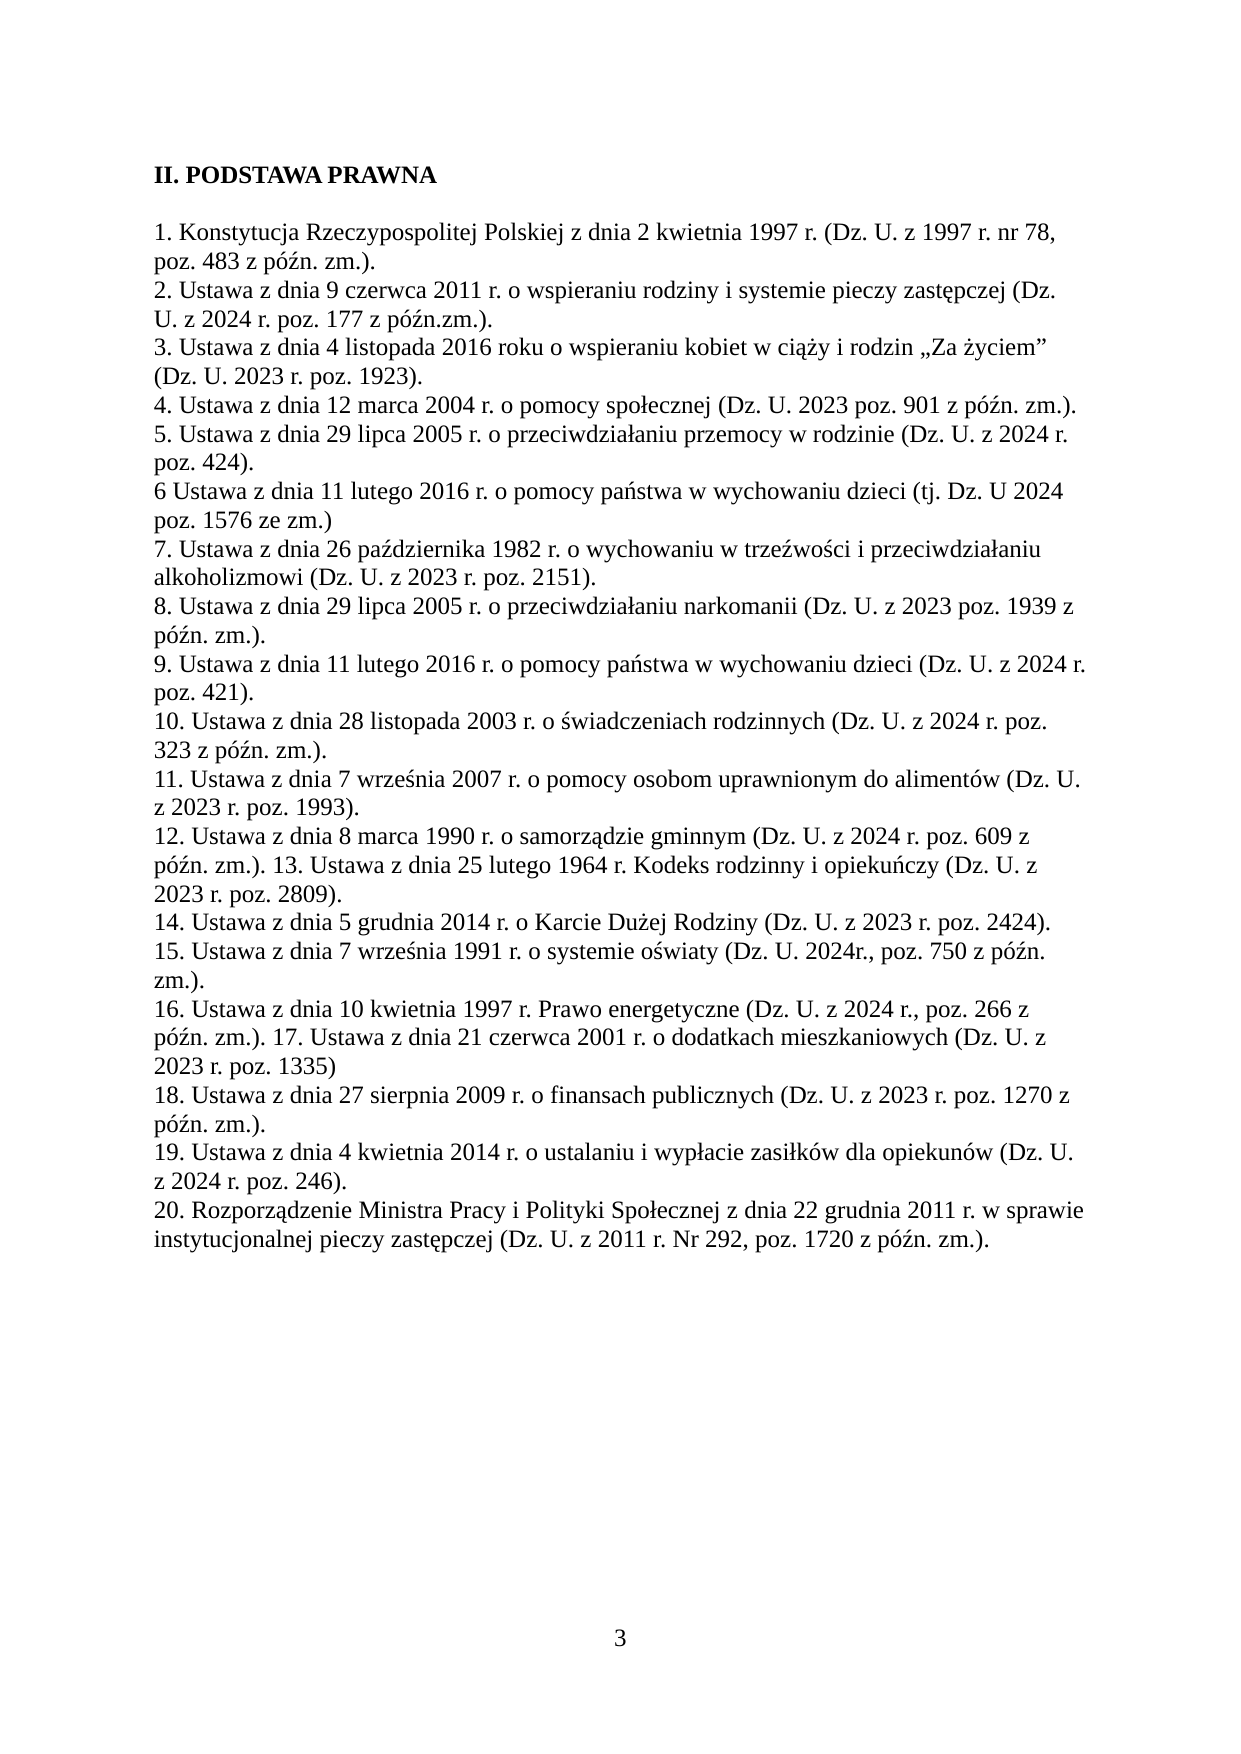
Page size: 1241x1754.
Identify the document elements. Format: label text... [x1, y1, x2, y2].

text 3. Ustawa z dnia 4 listopada 2016 roku o wspieraniu kobiet w ciąży i rodzin „Za życiem” (Dz. U. 2023 r. poz. 1923). [153, 332, 1087, 390]
text 10. Ustawa z dnia 28 listopada 2003 r. o świadczeniach rodzinnych (Dz. U. z 2024 r. poz. 323 z późn. zm.). [153, 706, 1087, 764]
text 11. Ustawa z dnia 7 września 2007 r. o pomocy osobom uprawnionym do alimentów (Dz. U. z 2023 r. poz. 1993). [153, 764, 1087, 821]
text 19. Ustawa z dnia 4 kwietnia 2014 r. o ustalaniu i wypłacie zasiłków dla opiekunów (Dz. U. z 2024 r. poz. 246). [153, 1137, 1087, 1195]
text 12. Ustawa z dnia 8 marca 1990 r. o samorządzie gminnym (Dz. U. z 2024 r. poz. 609 z późn. zm.). 13. Ustawa z dnia 25 lutego 1964 r. Kodeks rodzinny i opiekuńczy (Dz. U. z 2023 r. poz. 2809). [153, 821, 1087, 907]
text 16. Ustawa z dnia 10 kwietnia 1997 r. Prawo energetyczne (Dz. U. z 2024 r., poz. 266 z późn. zm.). 17. Ustawa z dnia 21 czerwca 2001 r. o dodatkach mieszkaniowych (Dz. U. z 2023 r. poz. 1335) [153, 994, 1087, 1080]
text 15. Ustawa z dnia 7 września 1991 r. o systemie oświaty (Dz. U. 2024r., poz. 750 z późn. zm.). [153, 936, 1087, 994]
text 7. Ustawa z dnia 26 października 1982 r. o wychowaniu w trzeźwości i przeciwdziałaniu alkoholizmowi (Dz. U. z 2023 r. poz. 2151). [153, 534, 1087, 591]
text 2. Ustawa z dnia 9 czerwca 2011 r. o wspieraniu rodziny i systemie pieczy zastępczej (Dz. U. z 2024 r. poz. 177 z późn.zm.). [153, 275, 1087, 332]
text 20. Rozporządzenie Ministra Pracy i Polityki Społecznej z dnia 22 grudnia 2011 r. w sprawie instytucjonalnej pieczy zastępczej (Dz. U. z 2011 r. Nr 292, poz. 1720 z późn. zm.). [153, 1195, 1087, 1252]
text 18. Ustawa z dnia 27 sierpnia 2009 r. o finansach publicznych (Dz. U. z 2023 r. poz. 1270 z późn. zm.). [153, 1080, 1087, 1137]
text 1. Konstytucja Rzeczypospolitej Polskiej z dnia 2 kwietnia 1997 r. (Dz. U. z 1997 r. nr 78, poz. 483 z późn. zm.). [153, 217, 1087, 275]
text 6 Ustawa z dnia 11 lutego 2016 r. o pomocy państwa w wychowaniu dzieci (tj. Dz. U 2024 poz. 1576 ze zm.) [153, 476, 1087, 534]
text 14. Ustawa z dnia 5 grudnia 2014 r. o Karcie Dużej Rodziny (Dz. U. z 2023 r. poz. 2424). [153, 907, 1087, 936]
text 5. Ustawa z dnia 29 lipca 2005 r. o przeciwdziałaniu przemocy w rodzinie (Dz. U. z 2024 r. poz. 424). [153, 419, 1087, 476]
text II. PODSTAWA PRAWNA [153, 160, 1087, 189]
text 8. Ustawa z dnia 29 lipca 2005 r. o przeciwdziałaniu narkomanii (Dz. U. z 2023 poz. 1939 z późn. zm.). [153, 591, 1087, 649]
text 9. Ustawa z dnia 11 lutego 2016 r. o pomocy państwa w wychowaniu dzieci (Dz. U. z 2024 r. poz. 421). [153, 649, 1087, 706]
text 4. Ustawa z dnia 12 marca 2004 r. o pomocy społecznej (Dz. U. 2023 poz. 901 z późn. zm.). [153, 390, 1087, 419]
